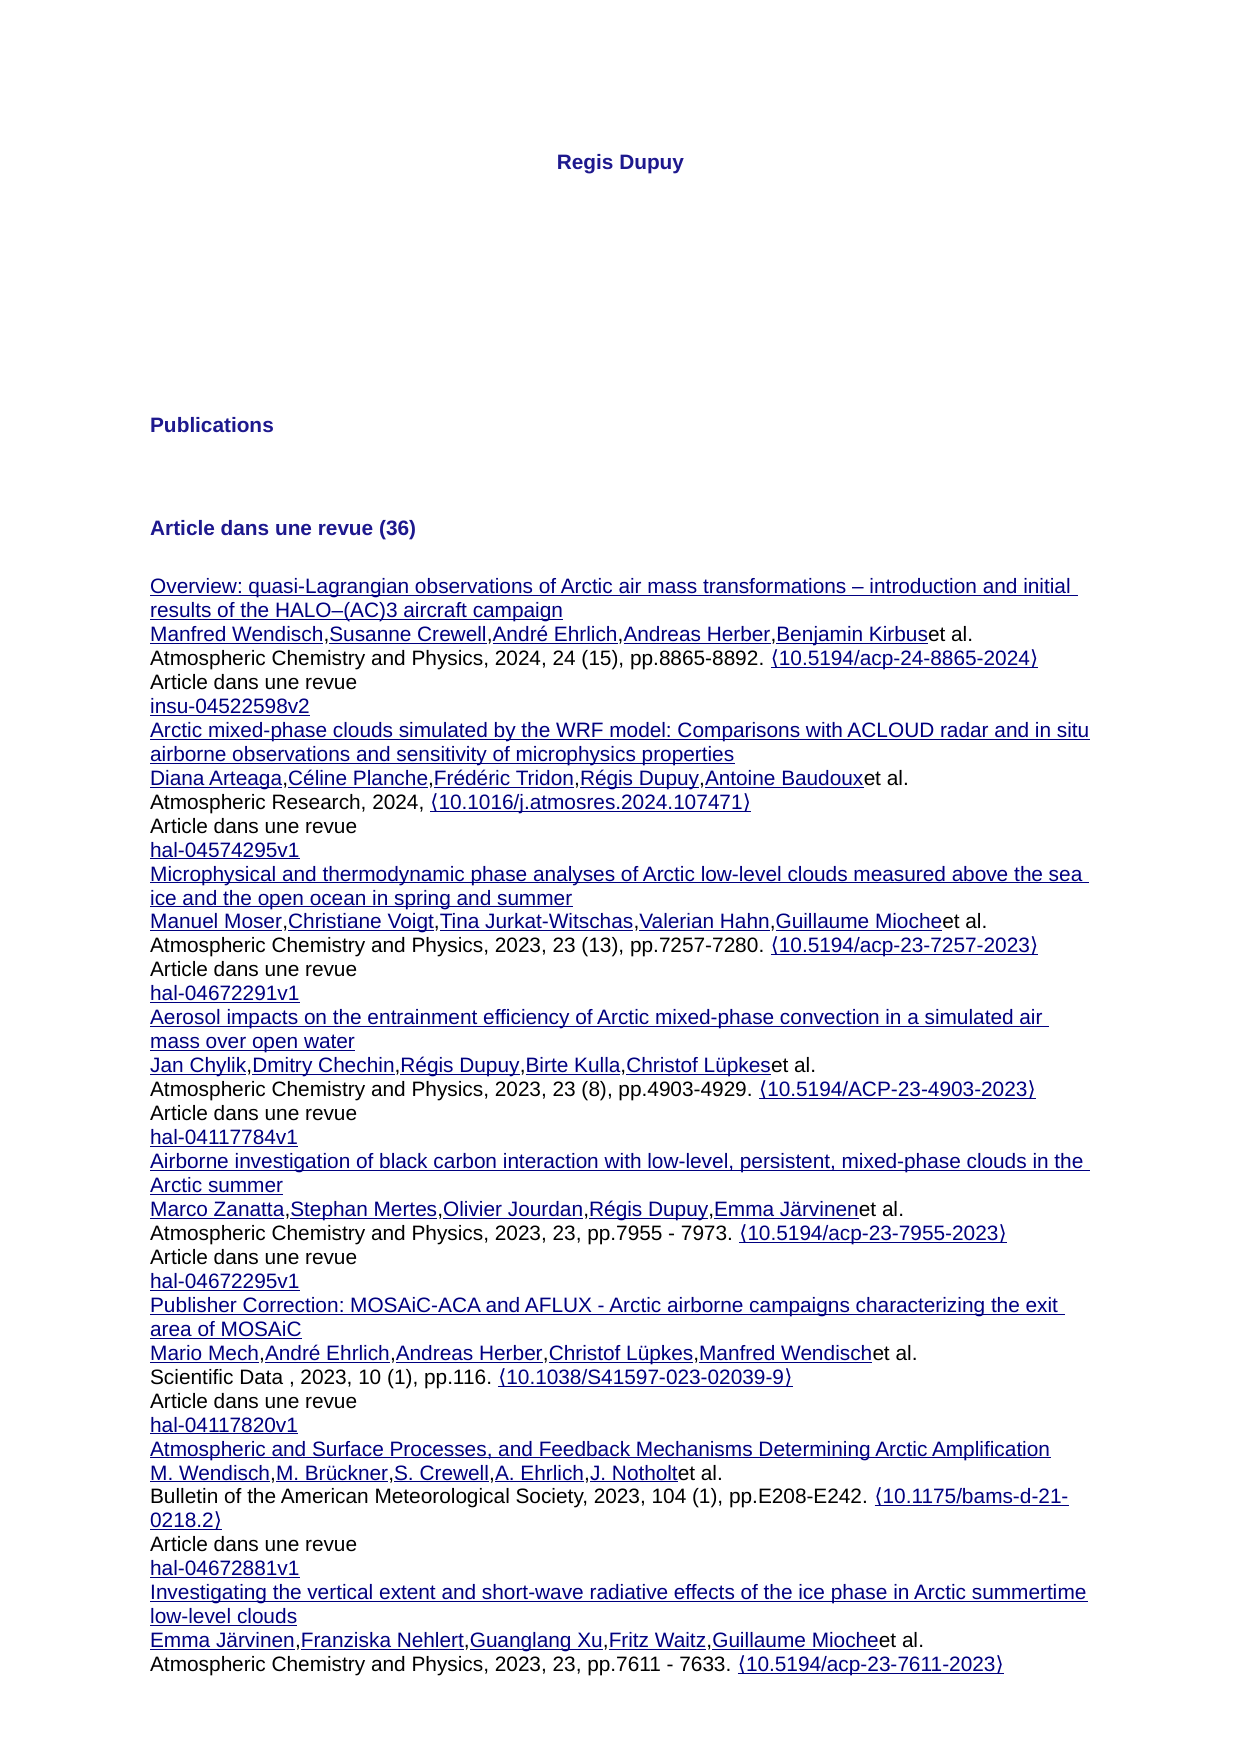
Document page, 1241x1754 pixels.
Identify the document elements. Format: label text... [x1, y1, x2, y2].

table_cell Atmospheric and Surface Processes, and Feedback Mechanisms Determining Arctic Amplification M. Wendisch,M. Brückner,S. Crewell,A. Ehrlich,J. Notholtet al. Bulletin of the American Meteorological Society, 2023, 104 (1), pp.E208-E242. ⟨10.1175/bams-d-21-0218.2⟩ Article dans une revue hal-04672881v1 [150, 1436, 1090, 1580]
table_cell Aerosol impacts on the entrainment efficiency of Arctic mixed-phase convection in a simulated air mass over open water Jan Chylik,Dmitry Chechin,Régis Dupuy,Birte Kulla,Christof Lüpkeset al. Atmospheric Chemistry and Physics, 2023, 23 (8), pp.4903-4929. ⟨10.5194/ACP-23-4903-2023⟩ Article dans une revue hal-04117784v1 [150, 1005, 1090, 1149]
table_cell Airborne investigation of black carbon interaction with low-level, persistent, mixed-phase clouds in the [150, 1149, 1090, 1170]
table_cell Arctic summer Marco Zanatta,Stephan Mertes,Olivier Jourdan,Régis Dupuy,Emma Järvinenet al. Atmospheric Chemistry and Physics, 2023, 23, pp.7955 - 7973. ⟨10.5194/acp-23-7955-2023⟩ Article dans une revue hal-04672295v1 [150, 1171, 1090, 1293]
table_cell Investigating the vertical extent and short-wave radiative effects of the ice phase in Arctic summertime low-level clouds Emma Järvinen,Franziska Nehlert,Guanglang Xu,Fritz Waitz,Guillaume Miocheet al. Atmospheric Chemistry and Physics, 2023, 23, pp.7611 - 7633. ⟨10.5194/acp-23-7611-2023⟩ [150, 1580, 1090, 1676]
table_cell Publisher Correction: MOSAiC-ACA and AFLUX - Arctic airborne campaigns characterizing the exit area of MOSAiC Mario Mech,André Ehrlich,Andreas Herber,Christof Lüpkes,Manfred Wendischet al. Scientific Data , 2023, 10 (1), pp.116. ⟨10.1038/S41597-023-02039-9⟩ Article dans une revue hal-04117820v1 [150, 1293, 1090, 1436]
table_cell Arctic mixed-phase clouds simulated by the WRF model: Comparisons with ACLOUD radar and in situ [150, 718, 1090, 739]
subtitle Article dans une revue (36) [150, 516, 1090, 539]
subtitle Regis Dupuy [150, 150, 1090, 174]
table_header Overview: quasi-Lagrangian observations of Arctic air mass transformations – introduction and initial results of the HALO–(AC)3 aircraft campaign Manfred Wendisch,Susanne Crewell,André Ehrlich,Andreas Herber,Benjamin Kirbuset al. Atmospheric Chemistry and Physics, 2024, 24 (15), pp.8865-8892. ⟨10.5194/acp-24-8865-2024⟩ Article dans une revue insu-04522598v2 [150, 574, 1090, 718]
table_cell airborne observations and sensitivity of microphysics properties Diana Arteaga,Céline Planche,Frédéric Tridon,Régis Dupuy,Antoine Baudouxet al. Atmospheric Research, 2024, ⟨10.1016/j.atmosres.2024.107471⟩ Article dans une revue hal-04574295v1 [150, 740, 1090, 861]
table_cell Microphysical and thermodynamic phase analyses of Arctic low-level clouds measured above the sea ice and the open ocean in spring and summer Manuel Moser,Christiane Voigt,Tina Jurkat-Witschas,Valerian Hahn,Guillaume Miocheet al. Atmospheric Chemistry and Physics, 2023, 23 (13), pp.7257-7280. ⟨10.5194/acp-23-7257-2023⟩ Article dans une revue hal-04672291v1 [150, 861, 1090, 1005]
subtitle Publications [150, 412, 1090, 436]
